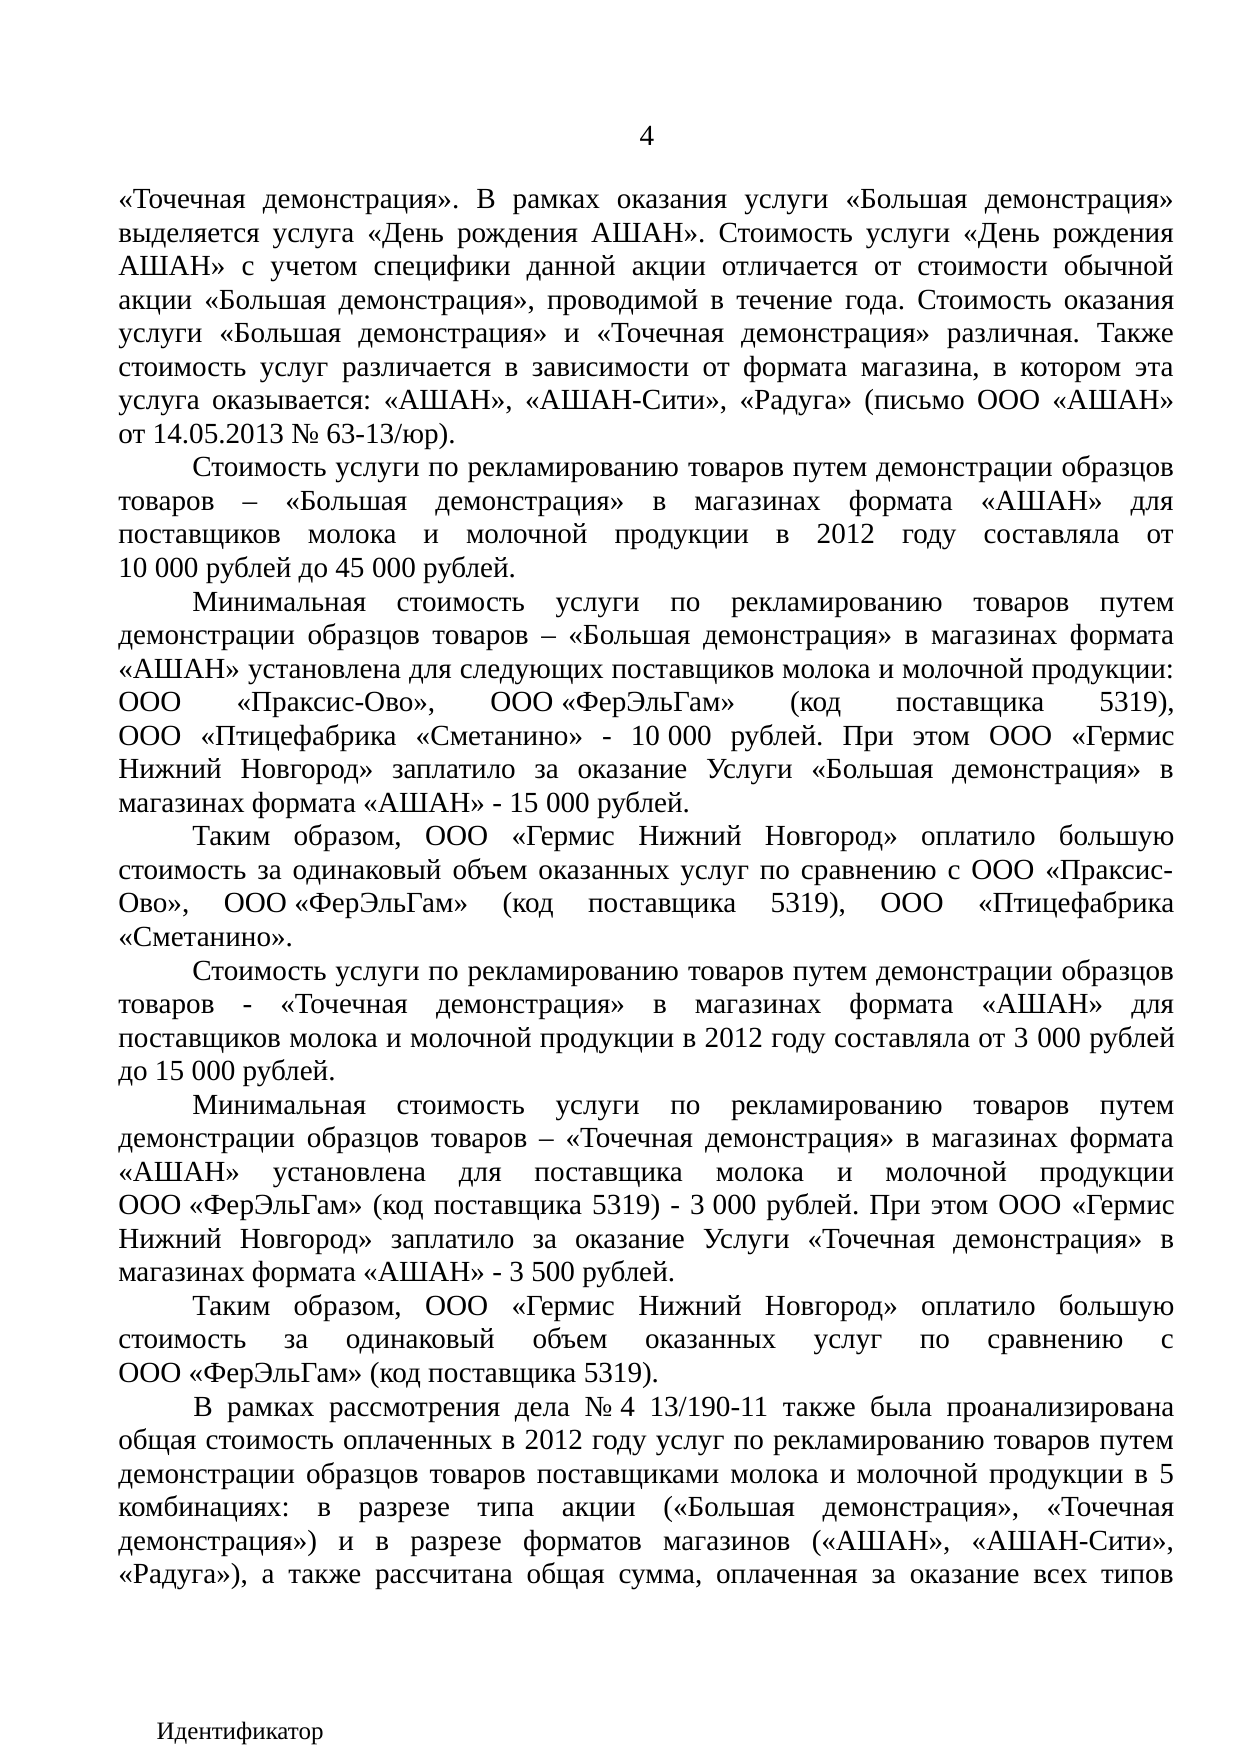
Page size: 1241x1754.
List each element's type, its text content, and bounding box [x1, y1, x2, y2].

text Стоимость услуги по рекламированию товаров путем демонстрации образцов товаров – «Большая демонстрация» в магазинах формата «АШАН» для поставщиков молока и молочной продукции в 2012 году составляла от 10 000 рублей до 45 000 рублей. [118, 449, 1175, 584]
text Минимальная стоимость услуги по рекламированию товаров путем демонстрации образцов товаров – «Точечная демонстрация» в магазинах формата «АШАН» установлена для поставщика молока и молочной продукции ООО «ФерЭльГам» (код поставщика 5319) - 3 000 рублей. При этом ООО «Гермис Нижний Новгород» заплатило за оказание Услуги «Точечная демонстрация» в магазинах формата «АШАН» - 3 500 рублей. [118, 1087, 1175, 1288]
text Таким образом, ООО «Гермис Нижний Новгород» оплатило большую стоимость за одинаковый объем оказанных услуг по сравнению с ООО «Праксис-Ово», ООО «ФерЭльГам» (код поставщика 5319), ООО «Птицефабрика «Сметанино». [118, 818, 1175, 953]
text В рамках рассмотрения дела № 4 13/190-11 также была проанализирована общая стоимость оплаченных в 2012 году услуг по рекламированию товаров путем демонстрации образцов товаров поставщиками молока и молочной продукции в 5 комбинациях: в разрезе типа акции («Большая демонстрация», «Точечная демонстрация») и в разрезе форматов магазинов («АШАН», «АШАН-Сити», «Радуга»), а также рассчитана общая сумма, оплаченная за оказание всех типов [118, 1389, 1175, 1590]
text Таким образом, ООО «Гермис Нижний Новгород» оплатило большую стоимость за одинаковый объем оказанных услуг по сравнению с ООО «ФерЭльГам» (код поставщика 5319). [118, 1288, 1175, 1389]
text Стоимость услуги по рекламированию товаров путем демонстрации образцов товаров - «Точечная демонстрация» в магазинах формата «АШАН» для поставщиков молока и молочной продукции в 2012 году составляла от 3 000 рублей до 15 000 рублей. [118, 953, 1175, 1087]
text «Точечная демонстрация». В рамках оказания услуги «Большая демонстрация» выделяется услуга «День рождения АШАН». Стоимость услуги «День рождения АШАН» с учетом специфики данной акции отличается от стоимости обычной акции «Большая демонстрация», проводимой в течение года. Стоимость оказания услуги «Большая демонстрация» и «Точечная демонстрация» различная. Также стоимость услуг различается в зависимости от формата магазина, в котором эта услуга оказывается: «АШАН», «АШАН-Сити», «Радуга» (письмо ООО «АШАН» от 14.05.2013 № 63-13/юр). [118, 181, 1175, 449]
text Минимальная стоимость услуги по рекламированию товаров путем демонстрации образцов товаров – «Большая демонстрация» в магазинах формата «АШАН» установлена для следующих поставщиков молока и молочной продукции: ООО «Праксис-Ово», ООО «ФерЭльГам» (код поставщика 5319), ООО «Птицефабрика «Сметанино» - 10 000 рублей. При этом ООО «Гермис Нижний Новгород» заплатило за оказание Услуги «Большая демонстрация» в магазинах формата «АШАН» - 15 000 рублей. [118, 584, 1175, 818]
